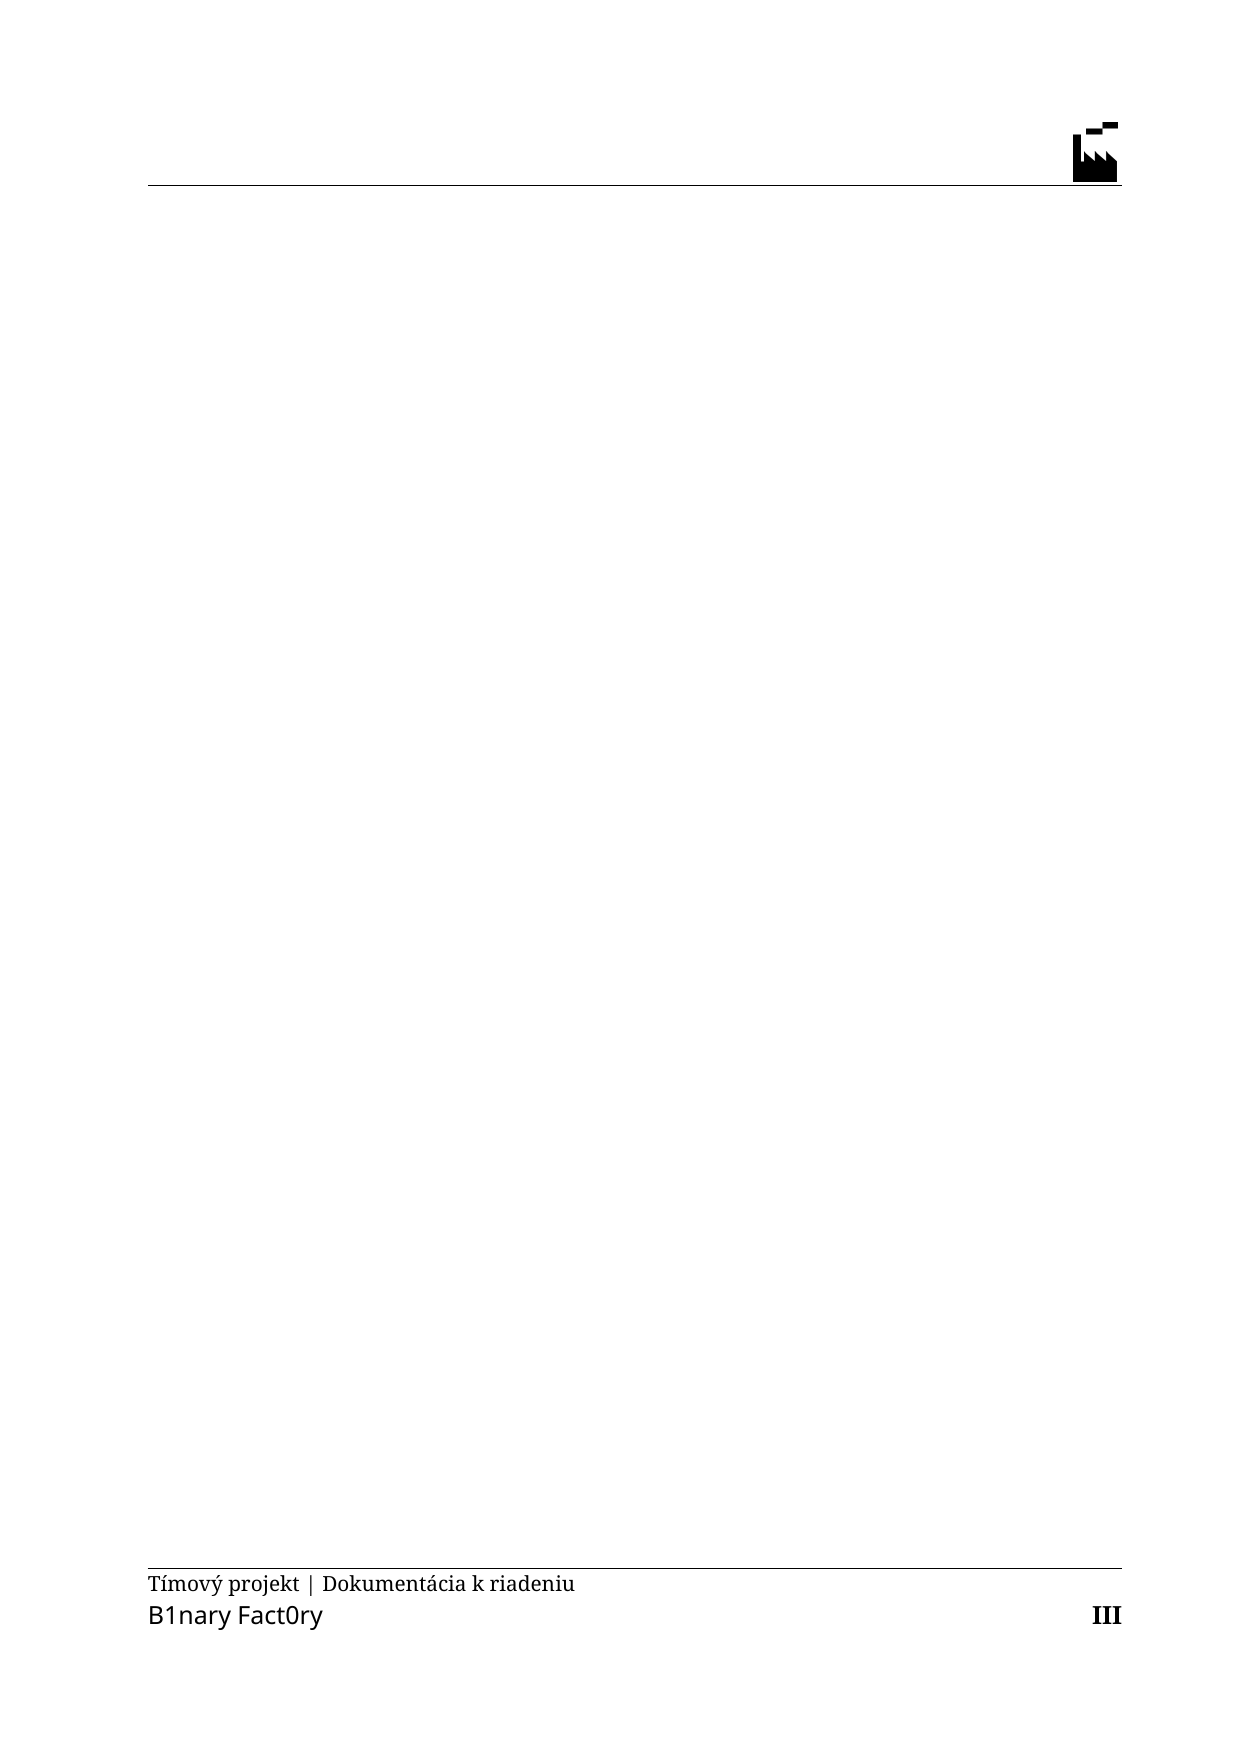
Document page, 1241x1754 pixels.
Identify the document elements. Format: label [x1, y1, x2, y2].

picture [1073, 122, 1118, 182]
